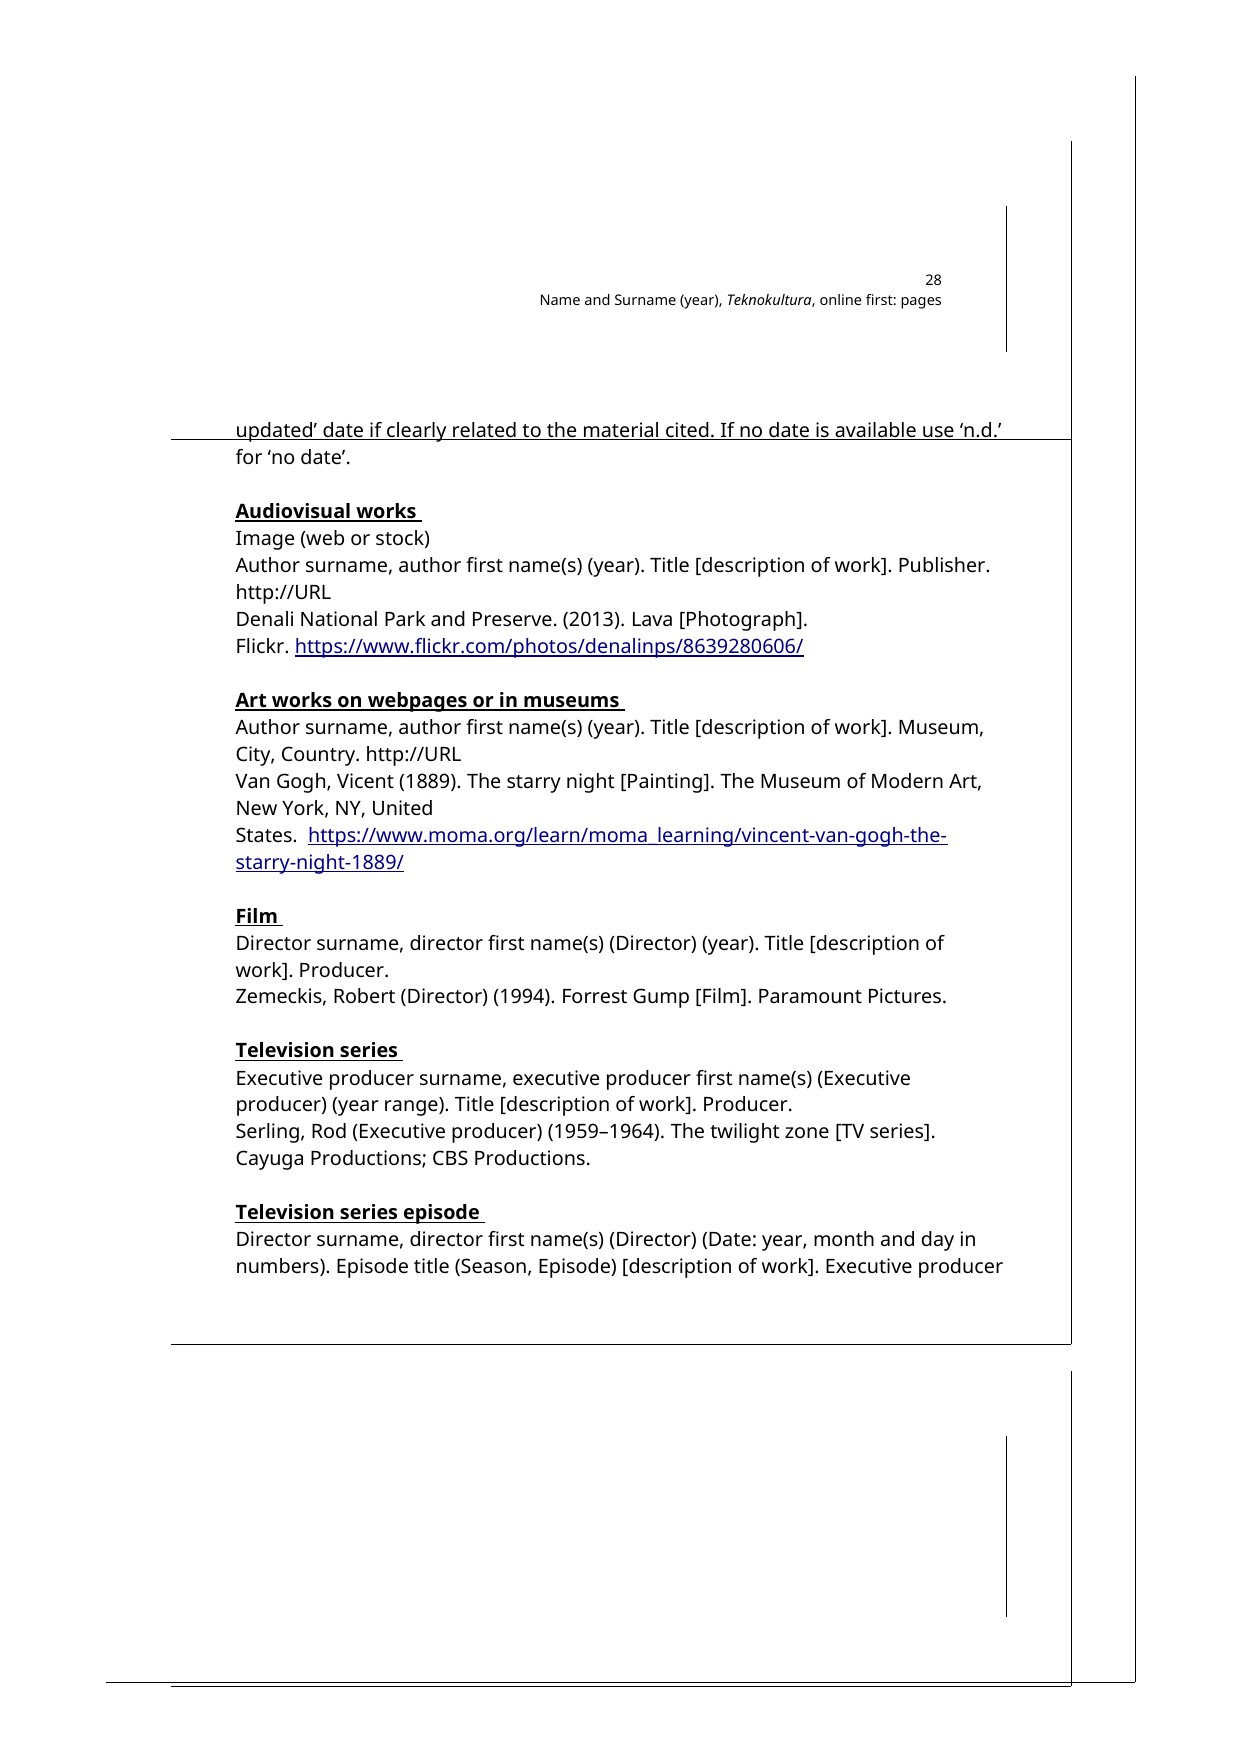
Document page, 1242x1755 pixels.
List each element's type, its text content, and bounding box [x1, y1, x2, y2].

text Director surname, director first name(s) (Director) (year). Title [description of work]. Producer. [171, 929, 1071, 983]
text Van Gogh, Vicent (1889). The starry night [Painting]. The Museum of Modern Art, New York, NY, United States. https://www.moma.org/learn/moma_learning/vincent-van-gogh-the-starry-night-1889/ [171, 767, 1071, 875]
text Art works on webpages or in museums [171, 686, 1071, 713]
text Audiovisual works [171, 497, 1071, 524]
text Author surname, author first name(s) (year). Title [description of work]. Publisher. http://URL [171, 551, 1071, 605]
text Serling, Rod (Executive producer) (1959–1964). The twilight zone [TV series]. Cayuga Productions; CBS Productions. [171, 1118, 1071, 1172]
text Executive producer surname, executive producer first name(s) (Executive producer) (year range). Title [description of work]. Producer. [171, 1064, 1071, 1118]
text Television series [171, 1037, 1071, 1064]
text Image (web or stock) [171, 524, 1071, 551]
text Denali National Park and Preserve. (2013). Lava [Photograph]. Flickr. https://www.flickr.com/photos/denalinps/8639280606/ [171, 605, 1071, 659]
text updated’ date if clearly related to the material cited. If no date is available use ‘n.d.’ for ‘no date’. [171, 352, 1071, 470]
text Film [171, 902, 1071, 929]
text Director surname, director first name(s) (Director) (Date: year, month and day in numbers). Episode title (Season, Episode) [description of work]. Executive producer [171, 1226, 1071, 1344]
text Zemeckis, Robert (Director) (1994). Forrest Gump [Film]. Paramount Pictures. [171, 983, 1071, 1010]
text Television series episode [171, 1199, 1071, 1226]
text Author surname, author first name(s) (year). Title [description of work]. Museum, City, Country. http://URL [171, 713, 1071, 767]
